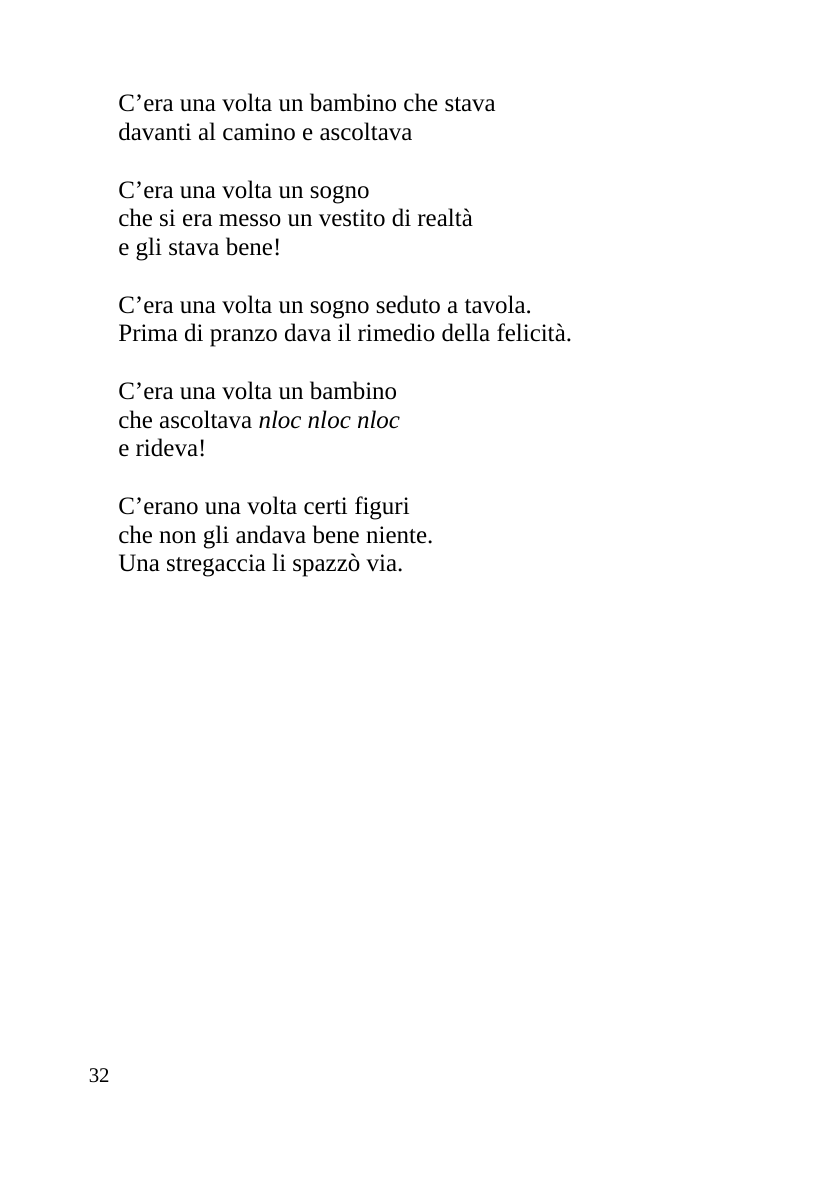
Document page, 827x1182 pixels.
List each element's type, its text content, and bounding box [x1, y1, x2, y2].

text davanti al camino e ascoltava C’era una volta un sogno che si era messo un vestito di realtà e gli stava bene! [118, 117, 738, 290]
text C’era una volta un sogno seduto a tavola. Prima di pranzo dava il rimedio della felicità. C’era una volta un bambino che ascoltava nloc nloc nloc e rideva! C’erano una volta certi figuri che non gli andava bene niente. Una stregaccia li spazzò via. [118, 290, 738, 577]
text C’era una volta un bambino che stava [118, 88, 738, 117]
